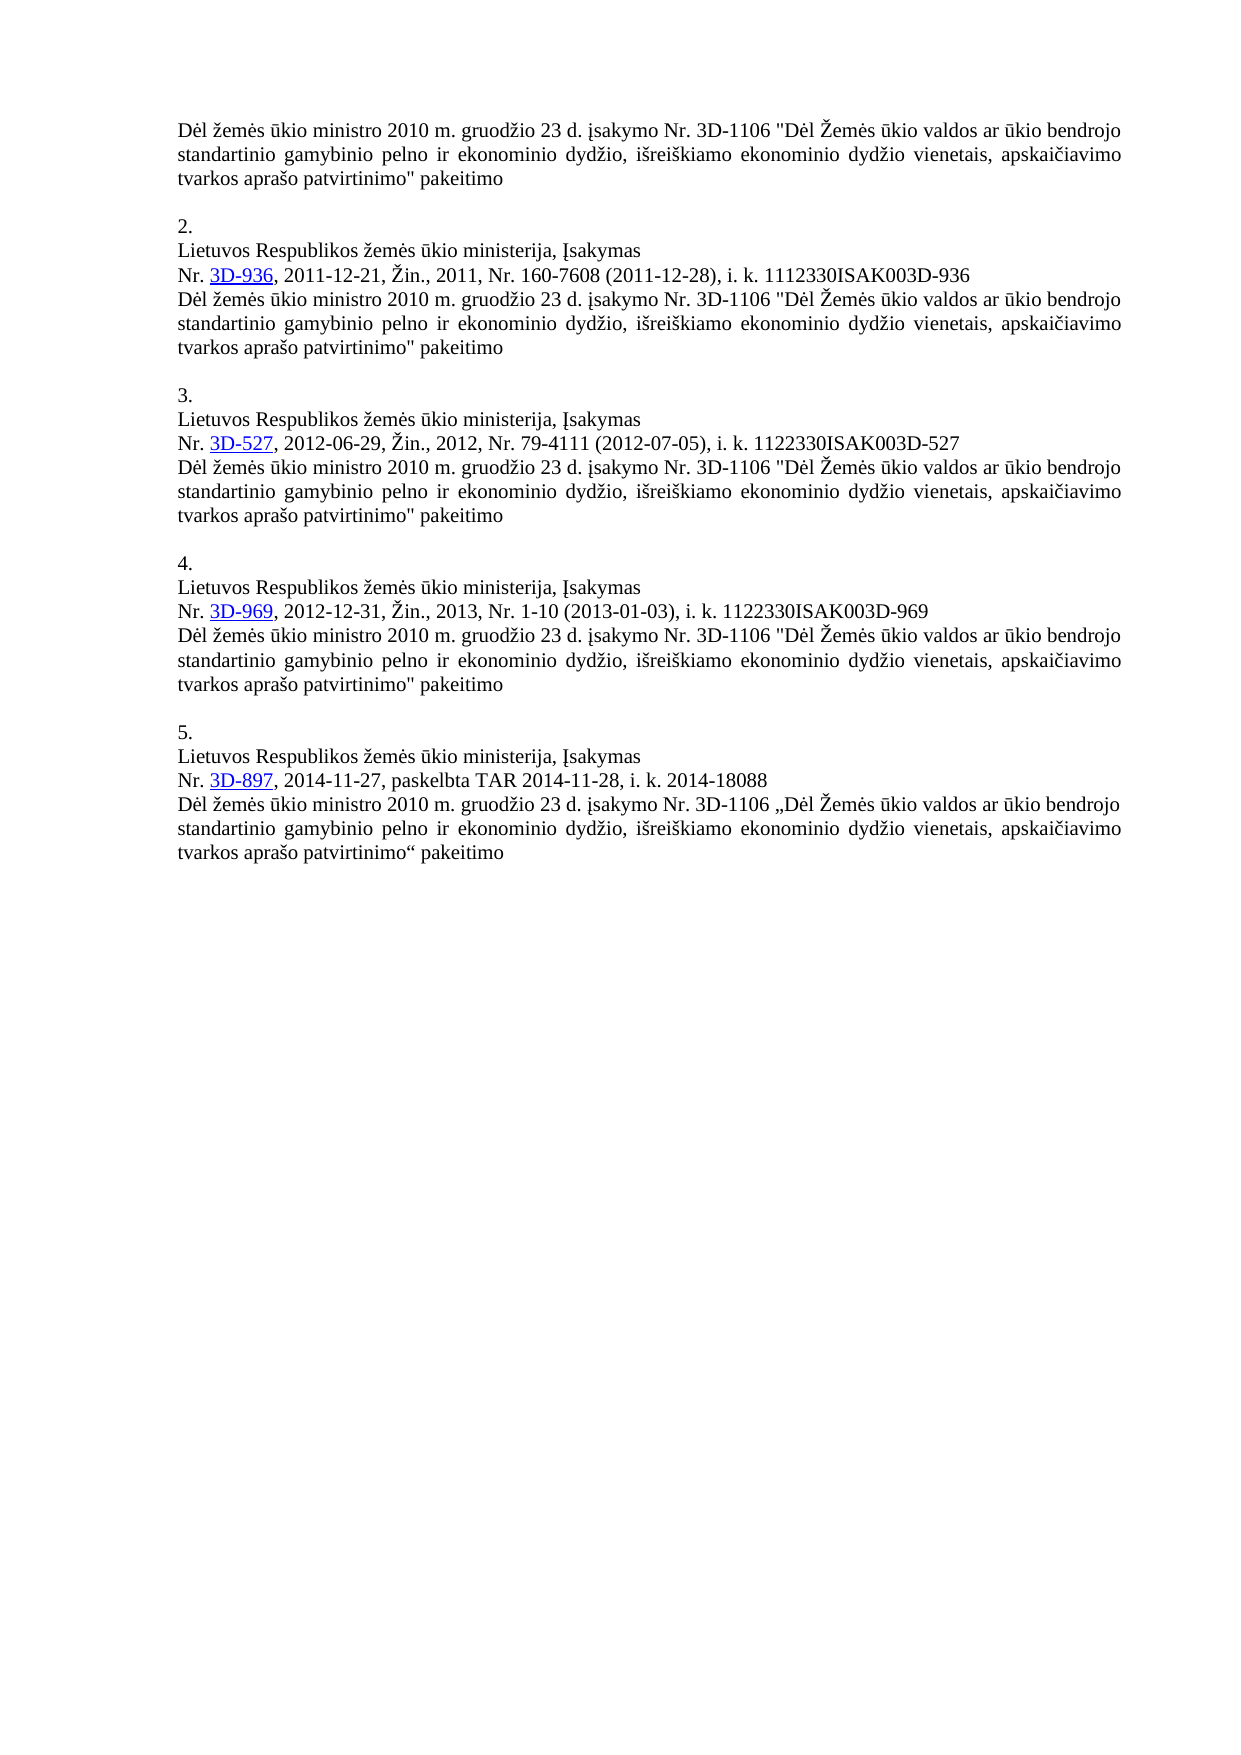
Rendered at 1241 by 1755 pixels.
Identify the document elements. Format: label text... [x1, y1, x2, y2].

text Nr. 3D-897, 2014-11-27, paskelbta TAR 2014-11-28, i. k. 2014-18088 [177, 768, 1122, 792]
text Nr. 3D-969, 2012-12-31, Žin., 2013, Nr. 1-10 (2013-01-03), i. k. 1122330ISAK003D-969 [177, 599, 1122, 623]
text 3. [177, 383, 1122, 407]
text 4. [177, 551, 1122, 575]
text 2. [177, 214, 1122, 238]
text Lietuvos Respublikos žemės ūkio ministerija, Įsakymas [177, 744, 1122, 768]
text Dėl žemės ūkio ministro 2010 m. gruodžio 23 d. įsakymo Nr. 3D-1106 "Dėl Žemės ūkio valdos ar ūkio bendrojo standartinio gamybinio pelno ir ekonominio dydžio, išreiškiamo ekonominio dydžio vienetais, apskaičiavimo tvarkos aprašo patvirtinimo" pakeitimo [177, 287, 1122, 359]
text Nr. 3D-527, 2012-06-29, Žin., 2012, Nr. 79-4111 (2012-07-05), i. k. 1122330ISAK003D-527 [177, 431, 1122, 455]
text Dėl žemės ūkio ministro 2010 m. gruodžio 23 d. įsakymo Nr. 3D-1106 "Dėl Žemės ūkio valdos ar ūkio bendrojo standartinio gamybinio pelno ir ekonominio dydžio, išreiškiamo ekonominio dydžio vienetais, apskaičiavimo tvarkos aprašo patvirtinimo" pakeitimo [177, 455, 1122, 527]
text Lietuvos Respublikos žemės ūkio ministerija, Įsakymas [177, 575, 1122, 599]
text Dėl žemės ūkio ministro 2010 m. gruodžio 23 d. įsakymo Nr. 3D-1106 "Dėl Žemės ūkio valdos ar ūkio bendrojo standartinio gamybinio pelno ir ekonominio dydžio, išreiškiamo ekonominio dydžio vienetais, apskaičiavimo tvarkos aprašo patvirtinimo" pakeitimo [177, 118, 1122, 190]
text 5. [177, 720, 1122, 744]
text Dėl žemės ūkio ministro 2010 m. gruodžio 23 d. įsakymo Nr. 3D-1106 "Dėl Žemės ūkio valdos ar ūkio bendrojo standartinio gamybinio pelno ir ekonominio dydžio, išreiškiamo ekonominio dydžio vienetais, apskaičiavimo tvarkos aprašo patvirtinimo" pakeitimo [177, 623, 1122, 696]
text Lietuvos Respublikos žemės ūkio ministerija, Įsakymas [177, 238, 1122, 262]
text Dėl žemės ūkio ministro 2010 m. gruodžio 23 d. įsakymo Nr. 3D-1106 „Dėl Žemės ūkio valdos ar ūkio bendrojo standartinio gamybinio pelno ir ekonominio dydžio, išreiškiamo ekonominio dydžio vienetais, apskaičiavimo tvarkos aprašo patvirtinimo“ pakeitimo [177, 792, 1122, 864]
text Nr. 3D-936, 2011-12-21, Žin., 2011, Nr. 160-7608 (2011-12-28), i. k. 1112330ISAK003D-936 [177, 262, 1122, 287]
text Lietuvos Respublikos žemės ūkio ministerija, Įsakymas [177, 407, 1122, 431]
